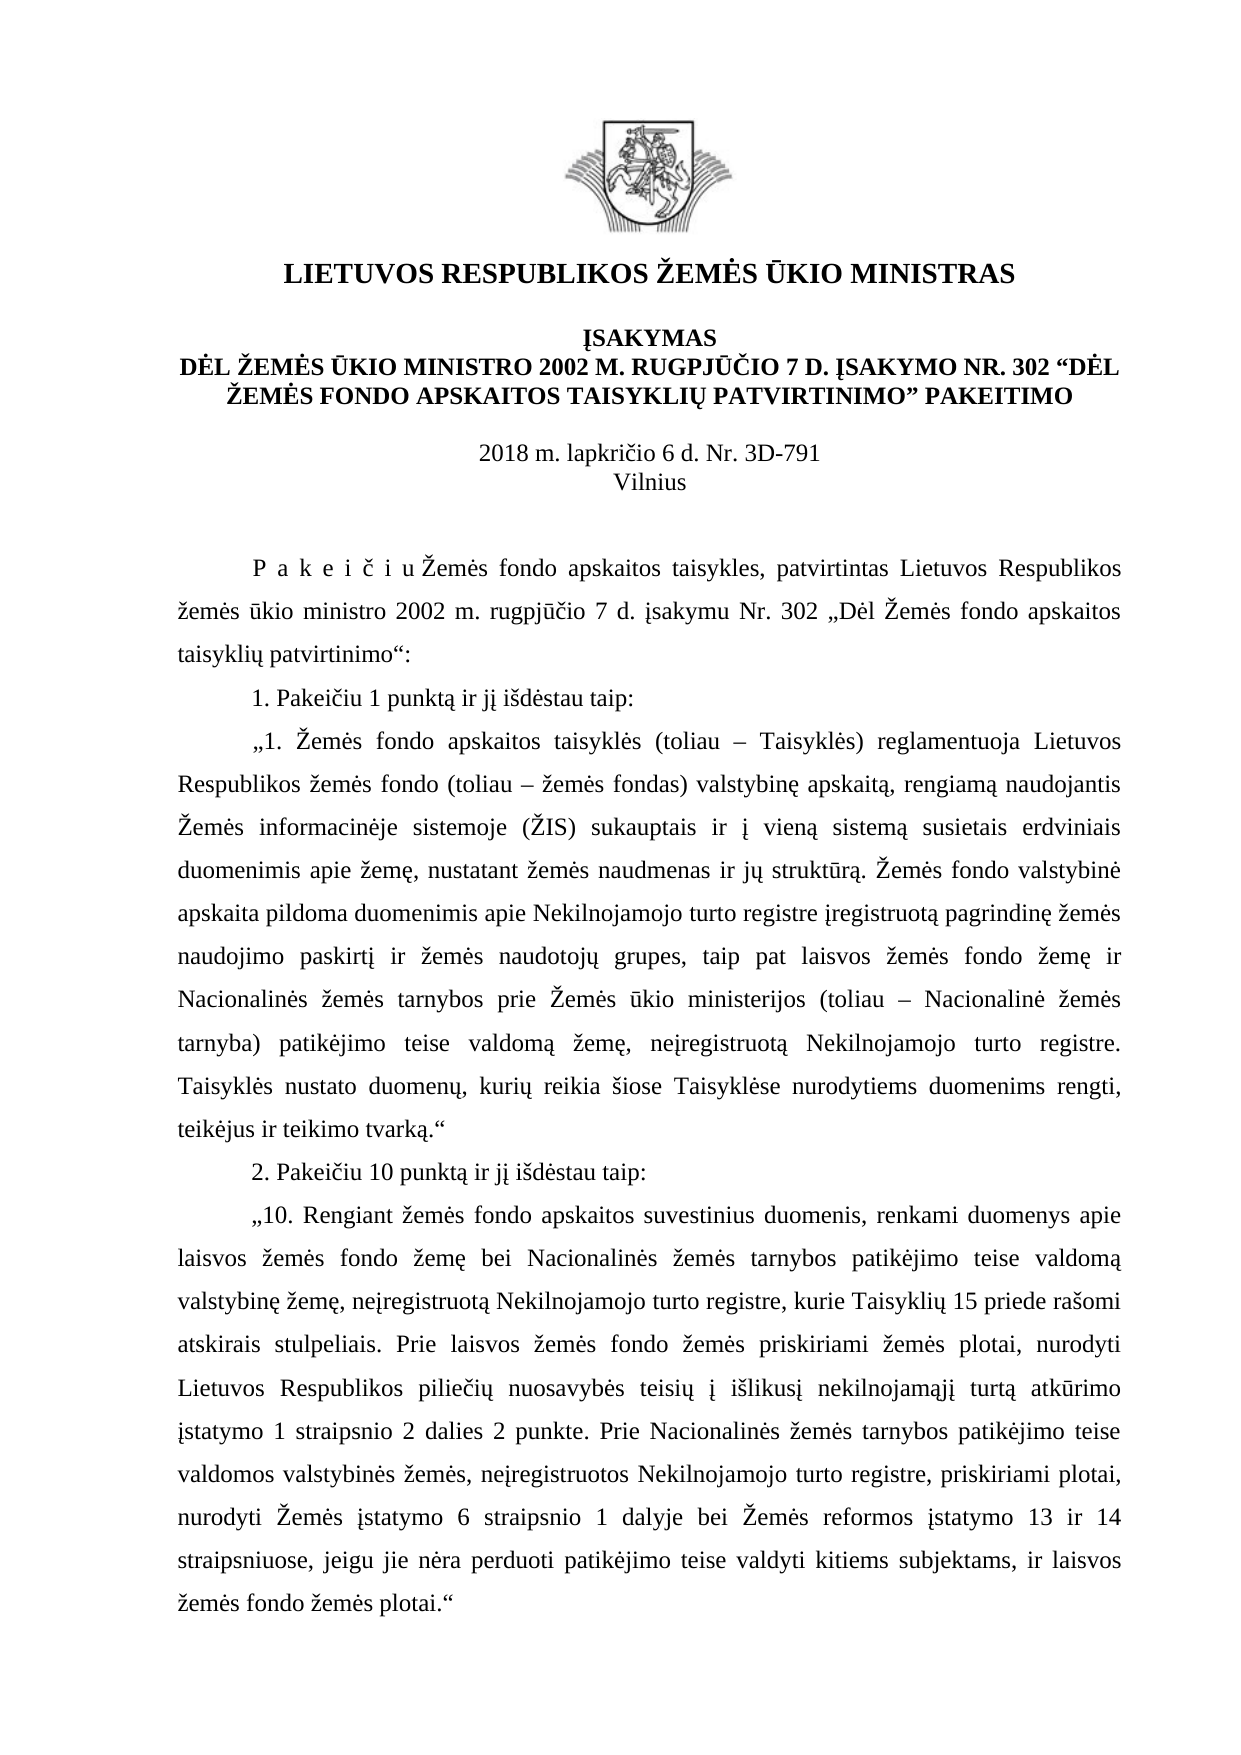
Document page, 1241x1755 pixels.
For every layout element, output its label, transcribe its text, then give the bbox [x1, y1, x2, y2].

text Vilnius [177, 467, 1122, 496]
text 2018 m. lapkričio 6 d. Nr. 3D-791 [177, 438, 1122, 467]
text LIETUVOS RESPUBLIKOS ŽEMĖS ŪKIO MINISTRAS [177, 256, 1122, 290]
text „10. Rengiant žemės fondo apskaitos suvestinius duomenis, renkami duomenys apie laisvos žemės fondo žemę bei Nacionalinės žemės tarnybos patikėjimo teise valdomą valstybinę žemę, neįregistruotą Nekilnojamojo turto registre, kurie Taisyklių 15 priede rašomi atskirais stulpeliais. Prie laisvos žemės fondo žemės priskiriami žemės plotai, nurodyti Lietuvos Respublikos piliečių nuosavybės teisių į išlikusį nekilnojamąjį turtą atkūrimo įstatymo 1 straipsnio 2 dalies 2 punkte. Prie Nacionalinės žemės tarnybos patikėjimo teise valdomos valstybinės žemės, neįregistruotos Nekilnojamojo turto registre, priskiriami plotai, nurodyti Žemės įstatymo 6 straipsnio 1 dalyje bei Žemės reformos įstatymo 13 ir 14 straipsniuose, jeigu jie nėra perduoti patikėjimo teise valdyti kitiems subjektams, ir laisvos žemės fondo žemės plotai.“ [177, 1200, 1122, 1617]
text 1. Pakeičiu 1 punktą ir jį išdėstau taip: [236, 683, 1122, 711]
text P a k e i č i u Žemės fondo apskaitos taisykles, patvirtintas Lietuvos Respublikos žemės ūkio ministro 2002 m. rugpjūčio 7 d. įsakymu Nr. 302 „Dėl Žemės fondo apskaitos taisyklių patvirtinimo“: [177, 553, 1122, 668]
text DĖL ŽEMĖS ŪKIO MINISTRO 2002 M. RUGPJŪČIO 7 D. ĮSAKYMO nR. 302 “DĖL ŽEMĖS FONDO APSKAITOS TAISYKLIŲ PATVIRTINIMO” PAKEITIMO [177, 352, 1122, 409]
text ĮSAKYMAS [177, 323, 1122, 352]
text 2. Pakeičiu 10 punktą ir jį išdėstau taip: [251, 1157, 1122, 1186]
text „1. Žemės fondo apskaitos taisyklės (toliau – Taisyklės) reglamentuoja Lietuvos Respublikos žemės fondo (toliau – žemės fondas) valstybinę apskaitą, rengiamą naudojantis Žemės informacinėje sistemoje (ŽIS) sukauptais ir į vieną sistemą susietais erdviniais duomenimis apie žemę, nustatant žemės naudmenas ir jų struktūrą. Žemės fondo valstybinė apskaita pildoma duomenimis apie Nekilnojamojo turto registre įregistruotą pagrindinę žemės naudojimo paskirtį ir žemės naudotojų grupes, taip pat laisvos žemės fondo žemę ir Nacionalinės žemės tarnybos prie Žemės ūkio ministerijos (toliau – Nacionalinė žemės tarnyba) patikėjimo teise valdomą žemę, neįregistruotą Nekilnojamojo turto registre. Taisyklės nustato duomenų, kurių reikia šiose Taisyklėse nurodytiems duomenims rengti, teikėjus ir teikimo tvarką.“ [177, 726, 1122, 1143]
